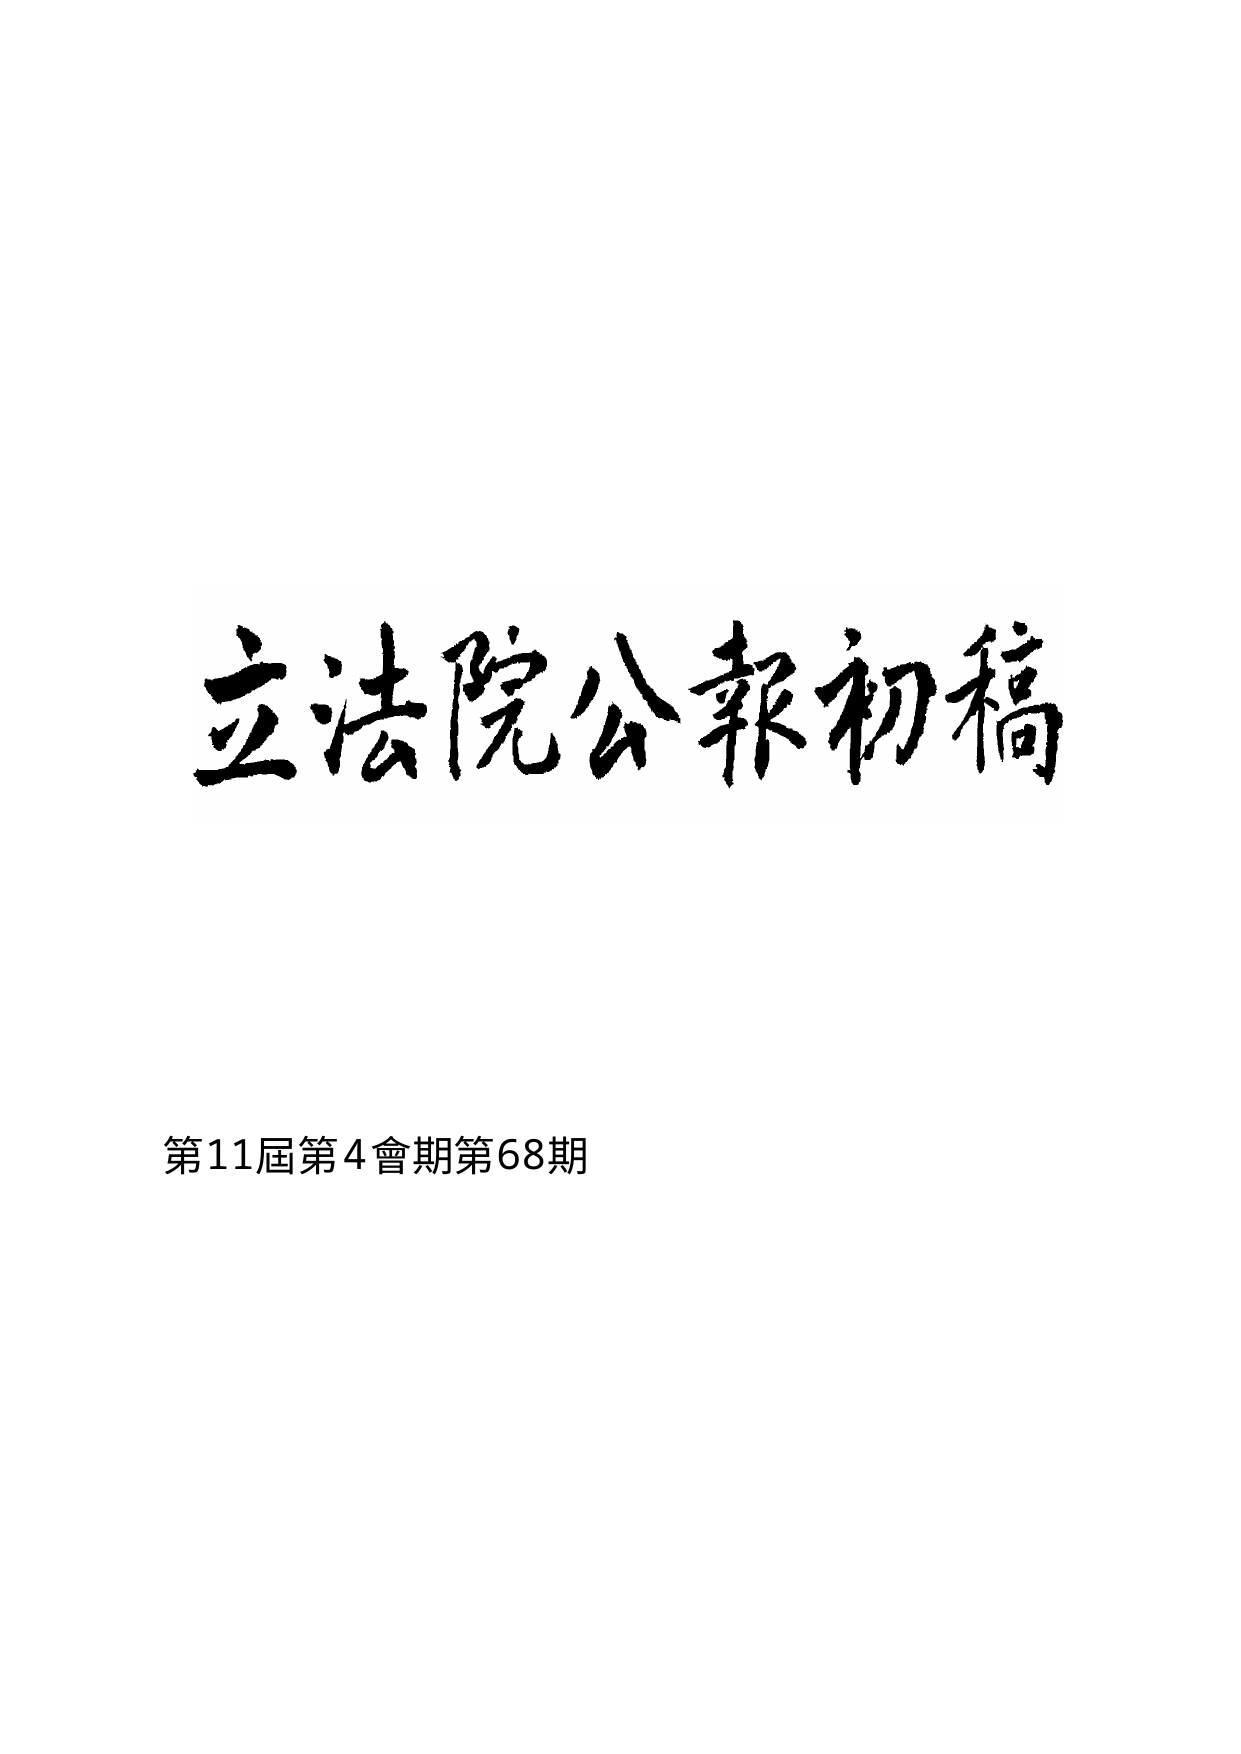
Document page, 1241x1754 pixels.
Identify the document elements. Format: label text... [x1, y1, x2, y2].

table_header [151, 406, 1098, 902]
table_header 第11屆第4會期第68期 [151, 1089, 617, 1234]
